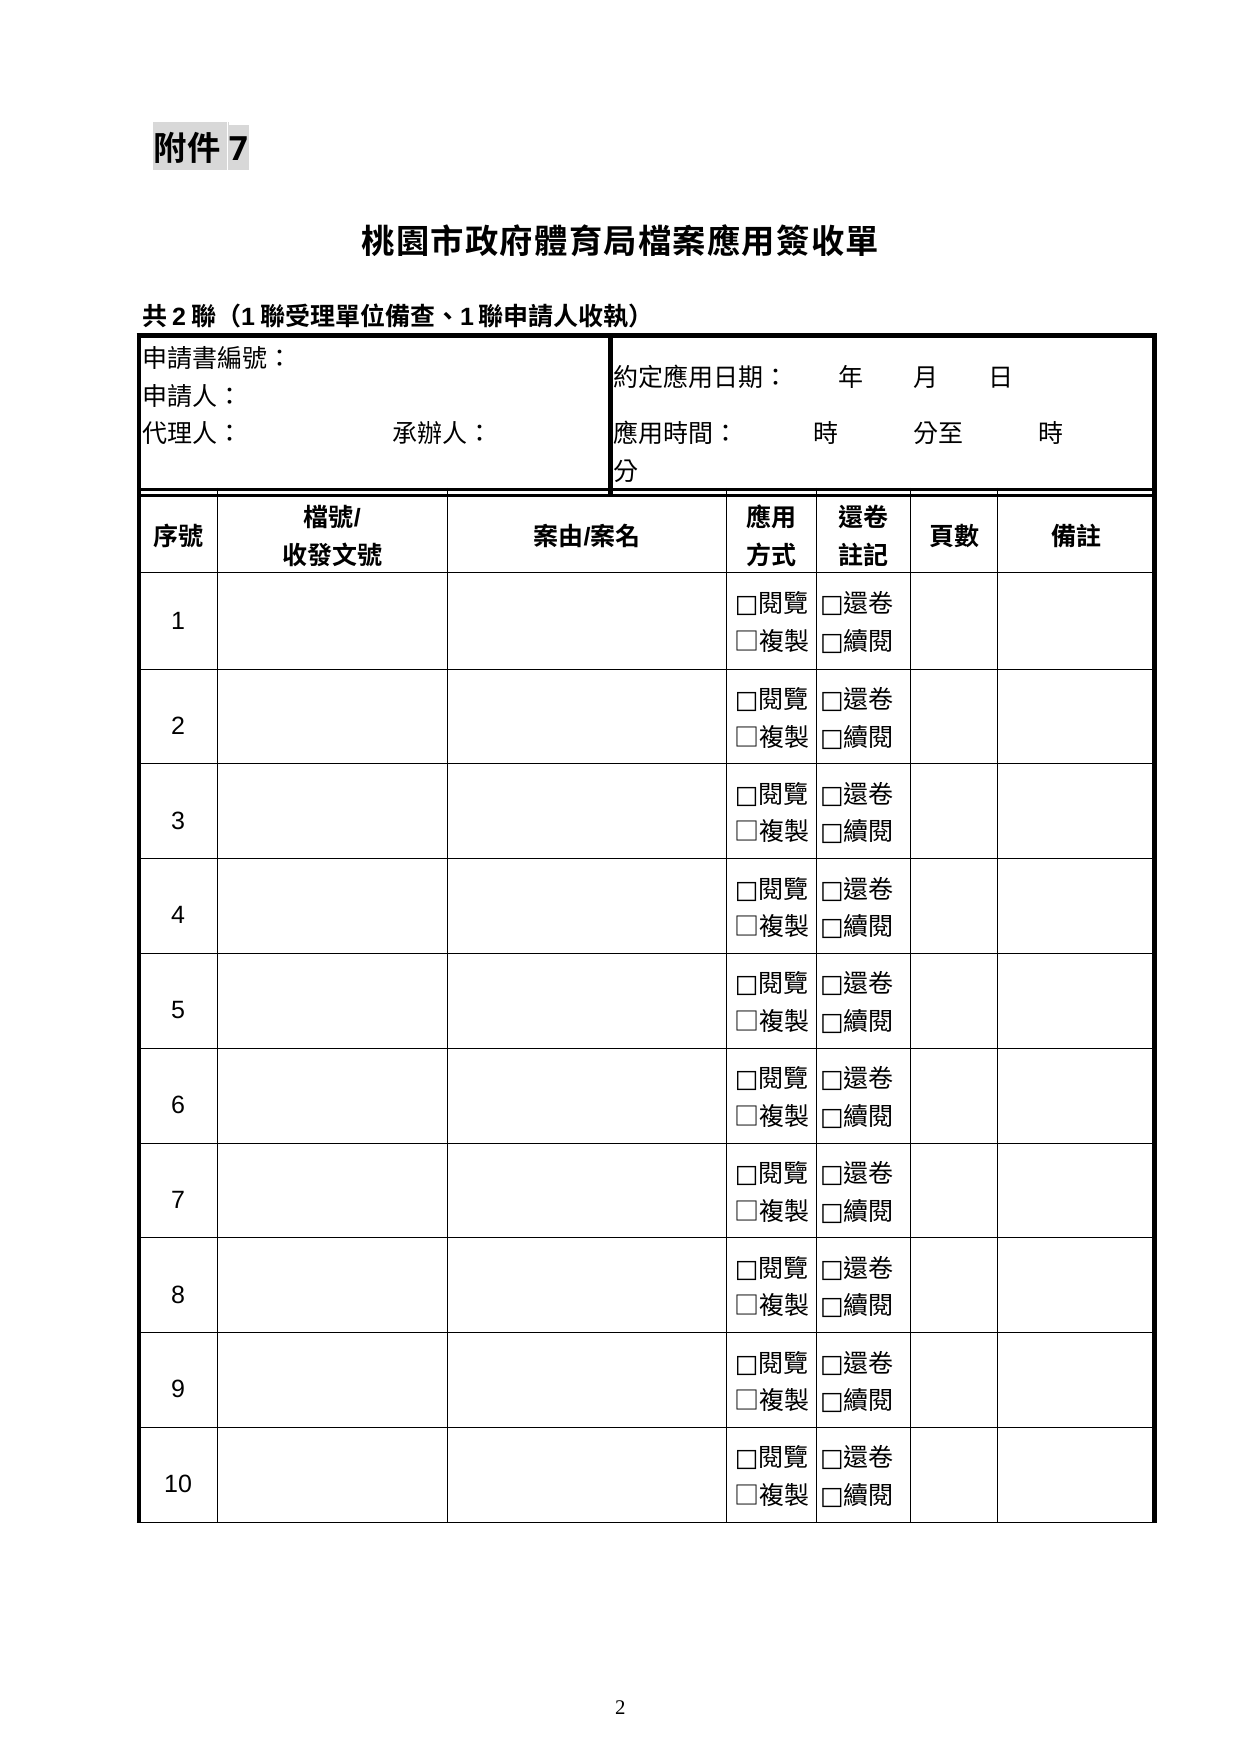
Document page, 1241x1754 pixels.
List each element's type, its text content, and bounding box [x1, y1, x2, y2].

table_cell □還卷 □續閱 [817, 1144, 910, 1237]
table_cell [218, 1144, 447, 1237]
table_cell [218, 1428, 447, 1522]
table_cell [998, 1049, 1152, 1142]
table_cell □閱覽□複製 [727, 859, 816, 953]
table_cell [911, 859, 997, 953]
table_cell [448, 1238, 726, 1332]
table_cell □還卷 □續閱 [817, 1238, 910, 1332]
table_cell [911, 764, 997, 858]
subtitle 附件7 [142, 108, 1098, 183]
table_cell [998, 764, 1152, 858]
table_cell [998, 1428, 1152, 1522]
table_cell [448, 954, 726, 1048]
table_header 約定應用日期： 年 月 日 應用時間： 時 分至 時 分 [613, 338, 1152, 488]
table_cell 10 [141, 1428, 217, 1522]
table_cell 檔號/ 收發文號 [218, 497, 447, 572]
table_cell □閱覽□複製 [727, 573, 816, 668]
subtitle 桃園市政府體育局檔案應用簽收單 [142, 202, 1098, 277]
table_cell [911, 1428, 997, 1522]
table_cell 還卷 註記 [817, 497, 910, 572]
table_cell [218, 1333, 447, 1427]
table_cell [448, 1144, 726, 1237]
table_cell [448, 573, 726, 668]
table_cell □還卷 □續閱 [817, 1428, 910, 1522]
table_cell [448, 764, 726, 858]
table_cell □還卷 □續閱 [817, 573, 910, 668]
table_cell [448, 1333, 726, 1427]
table_header 申請書編號： 申請人： 代理人： 承辦人： [141, 338, 608, 488]
table_cell [998, 1144, 1152, 1237]
table_cell □還卷 □續閱 [817, 954, 910, 1048]
table_cell [998, 1333, 1152, 1427]
table_cell [998, 670, 1152, 763]
table_cell [998, 954, 1152, 1048]
table_cell [448, 670, 726, 763]
table_cell □閱覽□複製 [727, 1238, 816, 1332]
table_cell □還卷 □續閱 [817, 1333, 910, 1427]
table_cell □還卷 □續閱 [817, 764, 910, 858]
table_cell [998, 859, 1152, 953]
table_cell [218, 573, 447, 668]
table_cell 備註 [998, 497, 1152, 572]
table_cell 5 [141, 954, 217, 1048]
table_cell 1 [141, 573, 217, 668]
table_cell [448, 1428, 726, 1522]
table_cell 6 [141, 1049, 217, 1142]
table_cell [998, 1238, 1152, 1332]
table_cell [911, 1049, 997, 1142]
table_cell [911, 670, 997, 763]
table_cell [448, 1049, 726, 1142]
table_cell □還卷 □續閱 [817, 670, 910, 763]
table_cell □還卷 □續閱 [817, 859, 910, 953]
table_cell [911, 1238, 997, 1332]
table_cell □閱覽□複製 [727, 1333, 816, 1427]
table_cell [911, 1144, 997, 1237]
table_cell [448, 859, 726, 953]
table_cell 案由/案名 [448, 497, 726, 572]
table_cell □閱覽□複製 [727, 1428, 816, 1522]
table_cell 8 [141, 1238, 217, 1332]
table_cell [218, 764, 447, 858]
table_cell 應用 方式 [727, 497, 816, 572]
table_cell 序號 [141, 497, 217, 572]
table_cell 4 [141, 859, 217, 953]
table_cell [998, 573, 1152, 668]
table_cell [911, 954, 997, 1048]
table_cell 頁數 [911, 497, 997, 572]
table_cell [218, 1238, 447, 1332]
table_cell [218, 670, 447, 763]
table_cell □還卷 □續閱 [817, 1049, 910, 1142]
table_cell □閱覽□複製 [727, 1049, 816, 1142]
table_cell 3 [141, 764, 217, 858]
table_cell 7 [141, 1144, 217, 1237]
table_cell [218, 1049, 447, 1142]
table_cell [911, 1333, 997, 1427]
table_cell 2 [141, 670, 217, 763]
table_cell [218, 859, 447, 953]
table_cell □閱覽□複製 [727, 1144, 816, 1237]
table_cell [911, 573, 997, 668]
table_cell 9 [141, 1333, 217, 1427]
table_cell [218, 954, 447, 1048]
table_cell □閱覽□複製 [727, 764, 816, 858]
table_cell □閱覽□複製 [727, 954, 816, 1048]
table_cell □閱覽□複製 [727, 670, 816, 763]
text 共2聯（1聯受理單位備查、1聯申請人收執） [142, 296, 1098, 333]
